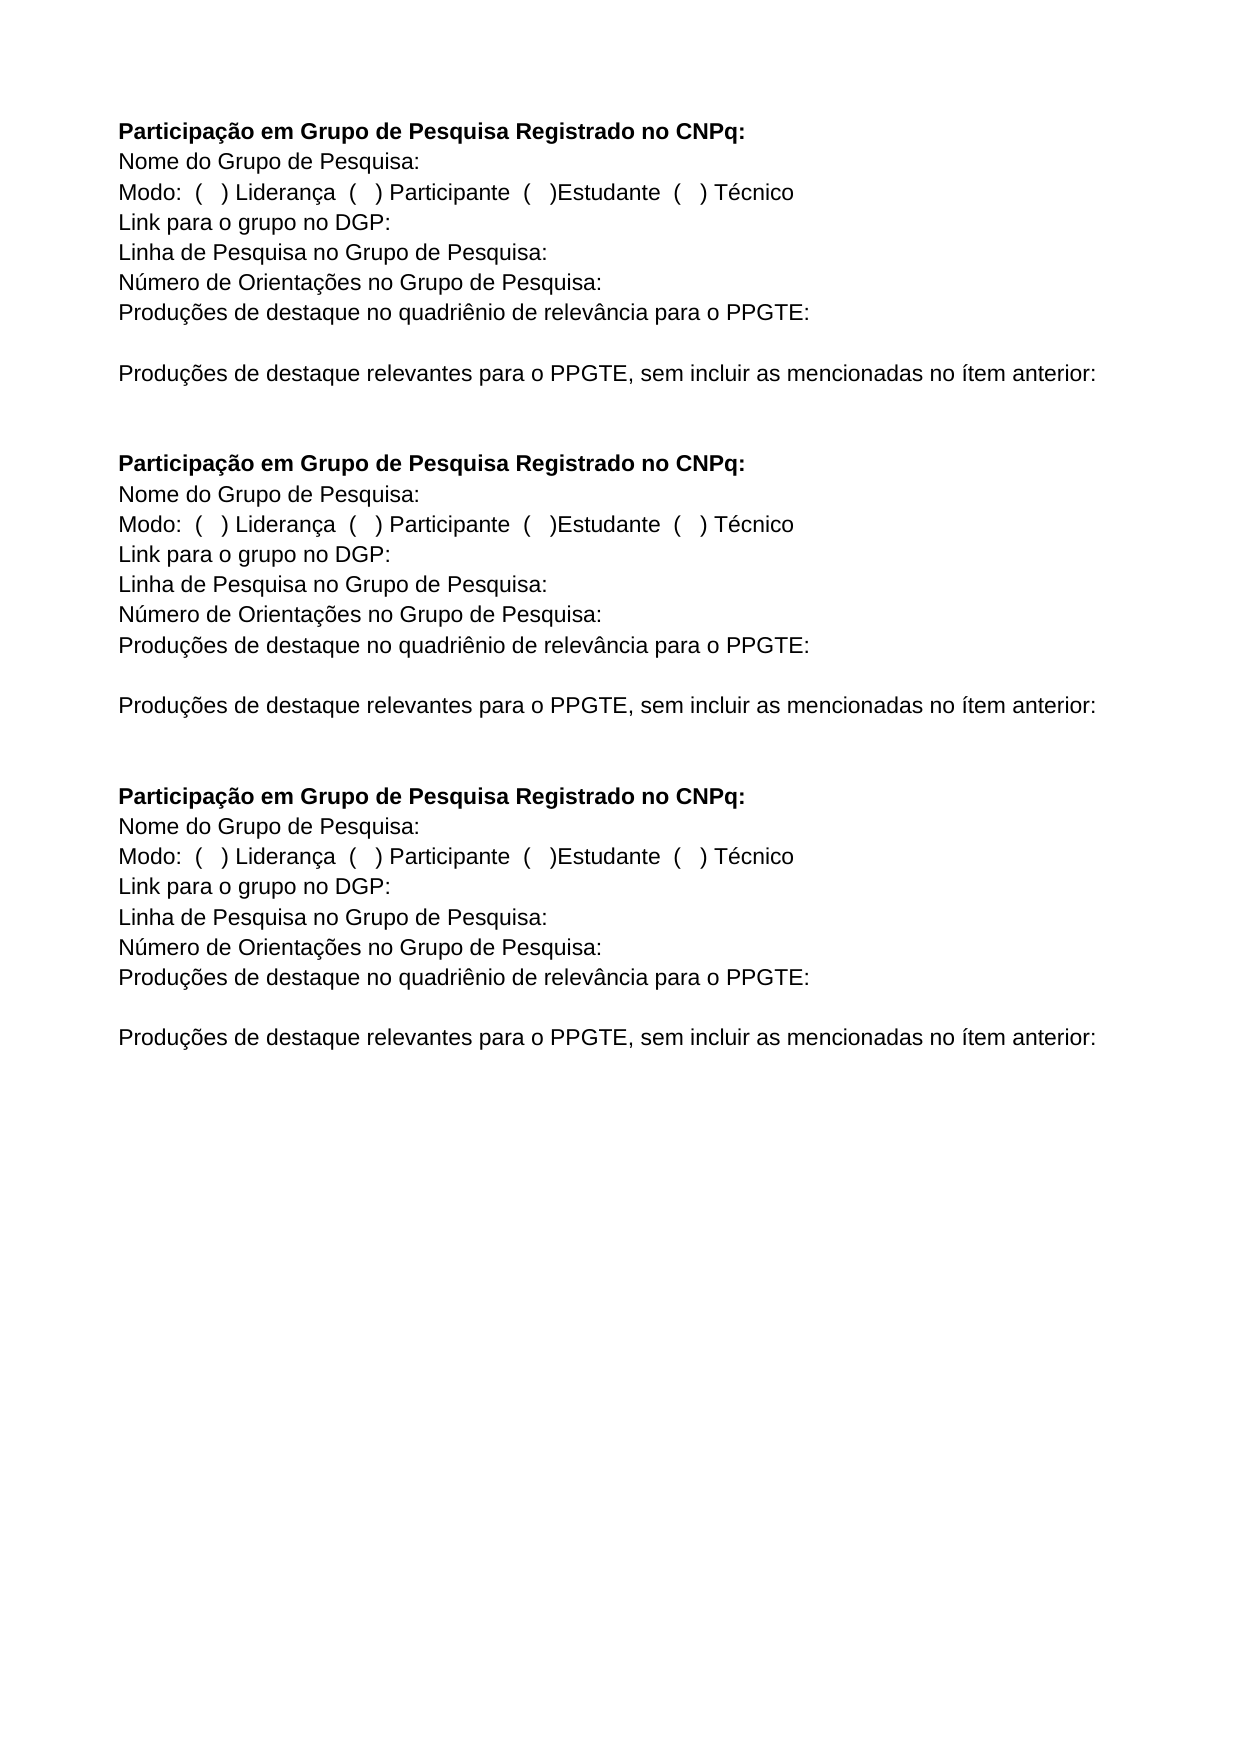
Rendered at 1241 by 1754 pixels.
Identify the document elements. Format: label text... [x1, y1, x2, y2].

text Número de Orientações no Grupo de Pesquisa: [118, 934, 1122, 960]
text Produções de destaque no quadriênio de relevância para o PPGTE: [118, 964, 1122, 990]
text Número de Orientações no Grupo de Pesquisa: [118, 269, 1122, 295]
text Link para o grupo no DGP: [118, 209, 1122, 235]
text Link para o grupo no DGP: [118, 541, 1122, 567]
text Produções de destaque relevantes para o PPGTE, sem incluir as mencionadas no ítem anterior: [118, 360, 1122, 386]
text Modo: ( ) Liderança ( ) Participante ( )Estudante ( ) Técnico [118, 178, 1122, 205]
text Produções de destaque relevantes para o PPGTE, sem incluir as mencionadas no ítem anterior: [118, 1024, 1122, 1051]
text Participação em Grupo de Pesquisa Registrado no CNPq: [118, 118, 1122, 144]
text Modo: ( ) Liderança ( ) Participante ( )Estudante ( ) Técnico [118, 511, 1122, 537]
text Participação em Grupo de Pesquisa Registrado no CNPq: [118, 450, 1122, 477]
text Linha de Pesquisa no Grupo de Pesquisa: [118, 571, 1122, 597]
text Produções de destaque no quadriênio de relevância para o PPGTE: [118, 299, 1122, 326]
text Produções de destaque no quadriênio de relevância para o PPGTE: [118, 632, 1122, 658]
text Linha de Pesquisa no Grupo de Pesquisa: [118, 903, 1122, 930]
text Produções de destaque relevantes para o PPGTE, sem incluir as mencionadas no ítem anterior: [118, 692, 1122, 718]
text Participação em Grupo de Pesquisa Registrado no CNPq: [118, 783, 1122, 809]
text Nome do Grupo de Pesquisa: [118, 148, 1122, 174]
text Número de Orientações no Grupo de Pesquisa: [118, 601, 1122, 628]
text Linha de Pesquisa no Grupo de Pesquisa: [118, 239, 1122, 265]
text Link para o grupo no DGP: [118, 873, 1122, 899]
text Nome do Grupo de Pesquisa: [118, 813, 1122, 839]
text Modo: ( ) Liderança ( ) Participante ( )Estudante ( ) Técnico [118, 843, 1122, 869]
text Nome do Grupo de Pesquisa: [118, 481, 1122, 507]
